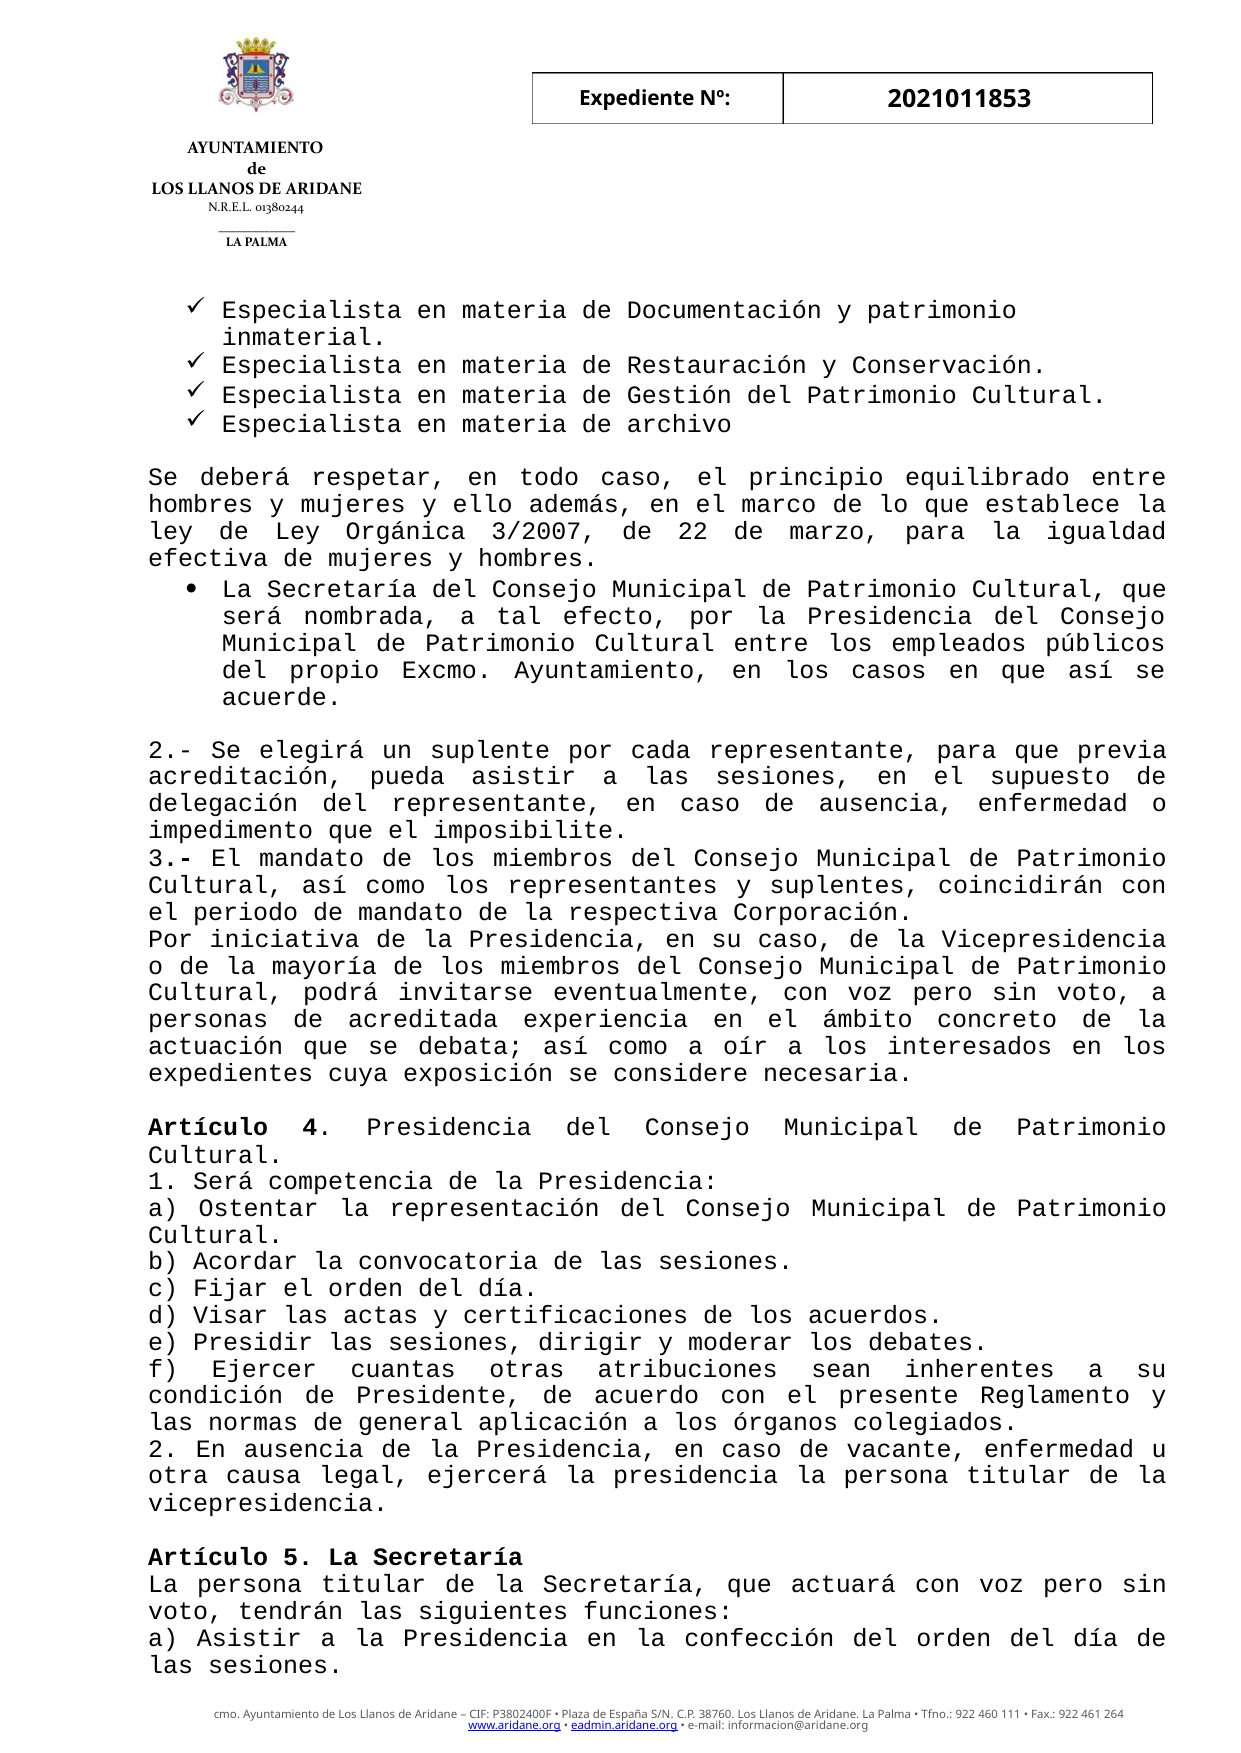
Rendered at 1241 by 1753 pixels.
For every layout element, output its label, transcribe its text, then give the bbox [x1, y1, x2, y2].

text personas de acreditada experiencia en el ámbito concreto de la [148, 1006, 1191, 1033]
text Se deberá respetar, en todo caso, el principio equilibrado entre [148, 463, 1191, 491]
text b) Acordar la convocatoria de las sesiones. [148, 1247, 818, 1276]
text  [185, 571, 222, 601]
text d) Visar las actas y certificaciones de los acuerdos. [148, 1301, 1191, 1329]
text N.R.E.L. 01380244 [208, 199, 324, 214]
text c) Fijar el orden del día. [148, 1276, 818, 1301]
text acreditación, pueda asistir a las sesiones, en el supuesto de [148, 762, 1191, 790]
text Cultural, así como los representantes y suplentes, coincidirán con [148, 871, 1191, 899]
text voto, tendrán las siguientes funciones: [148, 1598, 1192, 1625]
text Por iniciativa de la Presidencia, en su caso, de la Vicepresidencia [148, 924, 1191, 953]
text será nombrada, a tal efecto, por la Presidencia del Consejo [222, 603, 1192, 630]
text  [185, 294, 230, 322]
text delegación del representante, en caso de ausencia, enfermedad o [148, 790, 1191, 817]
text las sesiones. [148, 1652, 1192, 1679]
text Expediente Nº: [579, 86, 761, 111]
text 2021011853 [887, 83, 1072, 113]
text actuación que se debata; así como a oír a los interesados en los [148, 1033, 1191, 1060]
text La persona titular de la Secretaría, que actuará con voz pero sin [148, 1570, 1192, 1598]
text . Será competencia de la Presidencia: [163, 1167, 743, 1194]
text Especialista en materia de Documentación y patrimonio [222, 296, 1042, 324]
text hombres y mujeres y ello además, en el marco de lo que establece la [148, 491, 1191, 518]
text  [185, 408, 222, 435]
text _ [218, 214, 227, 234]
text Cultural, podrá invitarse eventualmente, con voz pero sin voto, a [148, 979, 1191, 1006]
text a) Ostentar la representación del Consejo Municipal de Patrimonio [148, 1194, 1191, 1222]
text inmaterial. [222, 324, 1042, 351]
text La Secretaría del Consejo Municipal de Patrimonio Cultural, que [222, 575, 1192, 603]
text Especialista en materia de archivo [222, 409, 1132, 438]
text Cultural. [148, 1222, 1191, 1249]
text Artículo 5. La Secretaría [148, 1542, 548, 1570]
text a) Asistir a la Presidencia en la confección del orden del día de [148, 1625, 1192, 1652]
text LA PALMA [226, 235, 306, 250]
text condición de Presidente, de acuerdo con el presente Reglamento y [148, 1383, 1191, 1409]
text del propio Excmo. Ayuntamiento, en los casos en que así se [222, 657, 1192, 683]
text 2 [148, 1434, 163, 1461]
text f) Ejercer cuantas otras atribuciones sean inherentes a su [148, 1356, 1191, 1383]
text www.aridane.org • eadmin.aridane.org • e-mail: informacion@aridane.org [468, 1718, 871, 1732]
text .- Se elegirá un suplente por cada representante, para que previa [163, 735, 1192, 764]
text Municipal de Patrimonio Cultural entre los empleados públicos [222, 630, 1192, 657]
text ________ [227, 214, 320, 234]
text AYUNTAMIENTO [187, 137, 387, 158]
text vicepresidencia. [148, 1489, 1191, 1516]
text . En ausencia de la Presidencia, en caso de vacante, enfermedad u [163, 1434, 1191, 1461]
text cmo. Ayuntamiento de Los Llanos de Aridane – CIF: P3802400F • Plaza de España S/N. C.P. 38760. Los Llanos de Aridane. La Palma • Tfno.: 922 460 111 • Fax.: 922 461 264 [213, 1708, 1125, 1721]
text 2 [148, 735, 163, 762]
text 1 [148, 1167, 163, 1194]
text acuerde. [222, 683, 1192, 710]
text .- El mandato de los miembros del Consejo Municipal de Patrimonio [163, 843, 1191, 871]
text Cultural. [148, 1141, 1191, 1168]
text de [247, 158, 387, 178]
text Especialista en materia de Restauración y Conservación. [222, 351, 1132, 380]
text ley de Ley Orgánica 3/2007, de 22 de marzo, para la igualdad [148, 518, 1191, 545]
text otra causa legal, ejercerá la presidencia la persona titular de la [148, 1461, 1191, 1489]
picture [0, 0, 1241, 1753]
text o de la mayoría de los miembros del Consejo Municipal de Patrimonio [148, 953, 1191, 979]
text Artículo 4. Presidencia del Consejo Municipal de Patrimonio [148, 1113, 1191, 1141]
text las normas de general aplicación a los órganos colegiados. [148, 1409, 1191, 1434]
text el periodo de mandato de la respectiva Corporación. [148, 899, 1191, 924]
text LOS LLANOS DE ARIDANE [151, 178, 387, 199]
text  [185, 379, 222, 406]
text e) Presidir las sesiones, dirigir y moderar los debates. [148, 1329, 1191, 1356]
text efectiva de mujeres y hombres. [148, 545, 1191, 571]
text impedimento que el imposibilite. [148, 817, 1191, 843]
text  [185, 350, 230, 377]
text 3 [148, 843, 163, 871]
text Especialista en materia de Gestión del Patrimonio Cultural. [222, 380, 1132, 409]
text expedientes cuya exposición se considere necesaria. [148, 1060, 1191, 1087]
